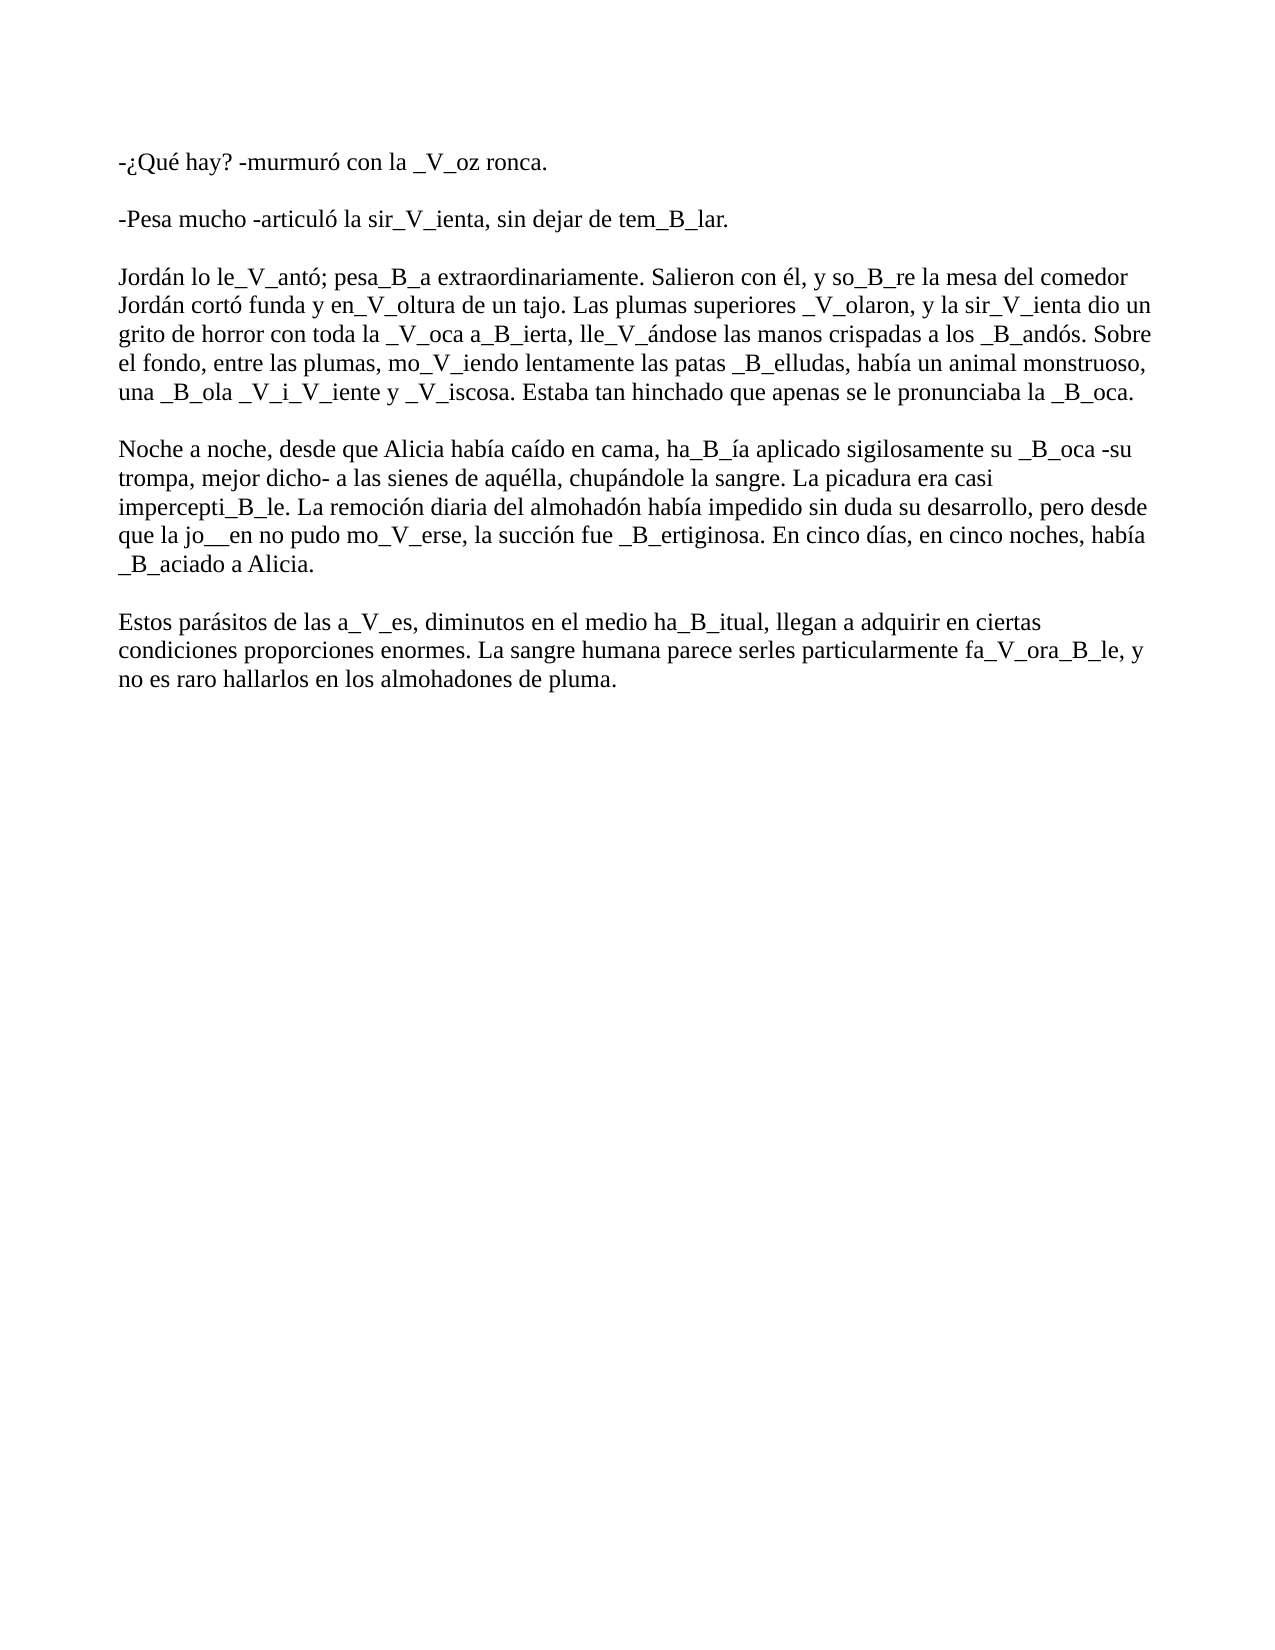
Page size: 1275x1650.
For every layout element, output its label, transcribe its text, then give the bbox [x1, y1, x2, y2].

text -¿Qué hay? -murmuró con la _V_oz ronca. -Pesa mucho -articuló la sir_V_ienta, sin dejar de tem_B_lar. Jordán lo le_V_antó; pesa_B_a extraordinariamente. Salieron con él, y so_B_re la mesa del comedor Jordán cortó funda y en_V_oltura de un tajo. Las plumas superiores _V_olaron, y la sir_V_ienta dio un grito de horror con toda la _V_oca a_B_ierta, lle_V_ándose las manos crispadas a los _B_andós. Sobre el fondo, entre las plumas, mo_V_iendo lentamente las patas _B_elludas, había un animal monstruoso, una _B_ola _V_i_V_iente y _V_iscosa. Estaba tan hinchado que apenas se le pronunciaba la _B_oca. Noche a noche, desde que Alicia había caído en cama, ha_B_ía aplicado sigilosamente su _B_oca -su trompa, mejor dicho- a las sienes de aquélla, chupándole la sangre. La picadura era casi impercepti_B_le. La remoción diaria del almohadón había impedido sin duda su desarrollo, pero desde que la jo__en no pudo mo_V_erse, la succión fue _B_ertiginosa. En cinco días, en cinco noches, había _B_aciado a Alicia. Estos parásitos de las a_V_es, diminutos en el medio ha_B_itual, llegan a adquirir en ciertas condiciones proporciones enormes. La sangre humana parece serles particularmente fa_V_ora_B_le, y no es raro hallarlos en los almohadones de pluma. [118, 118, 1157, 693]
